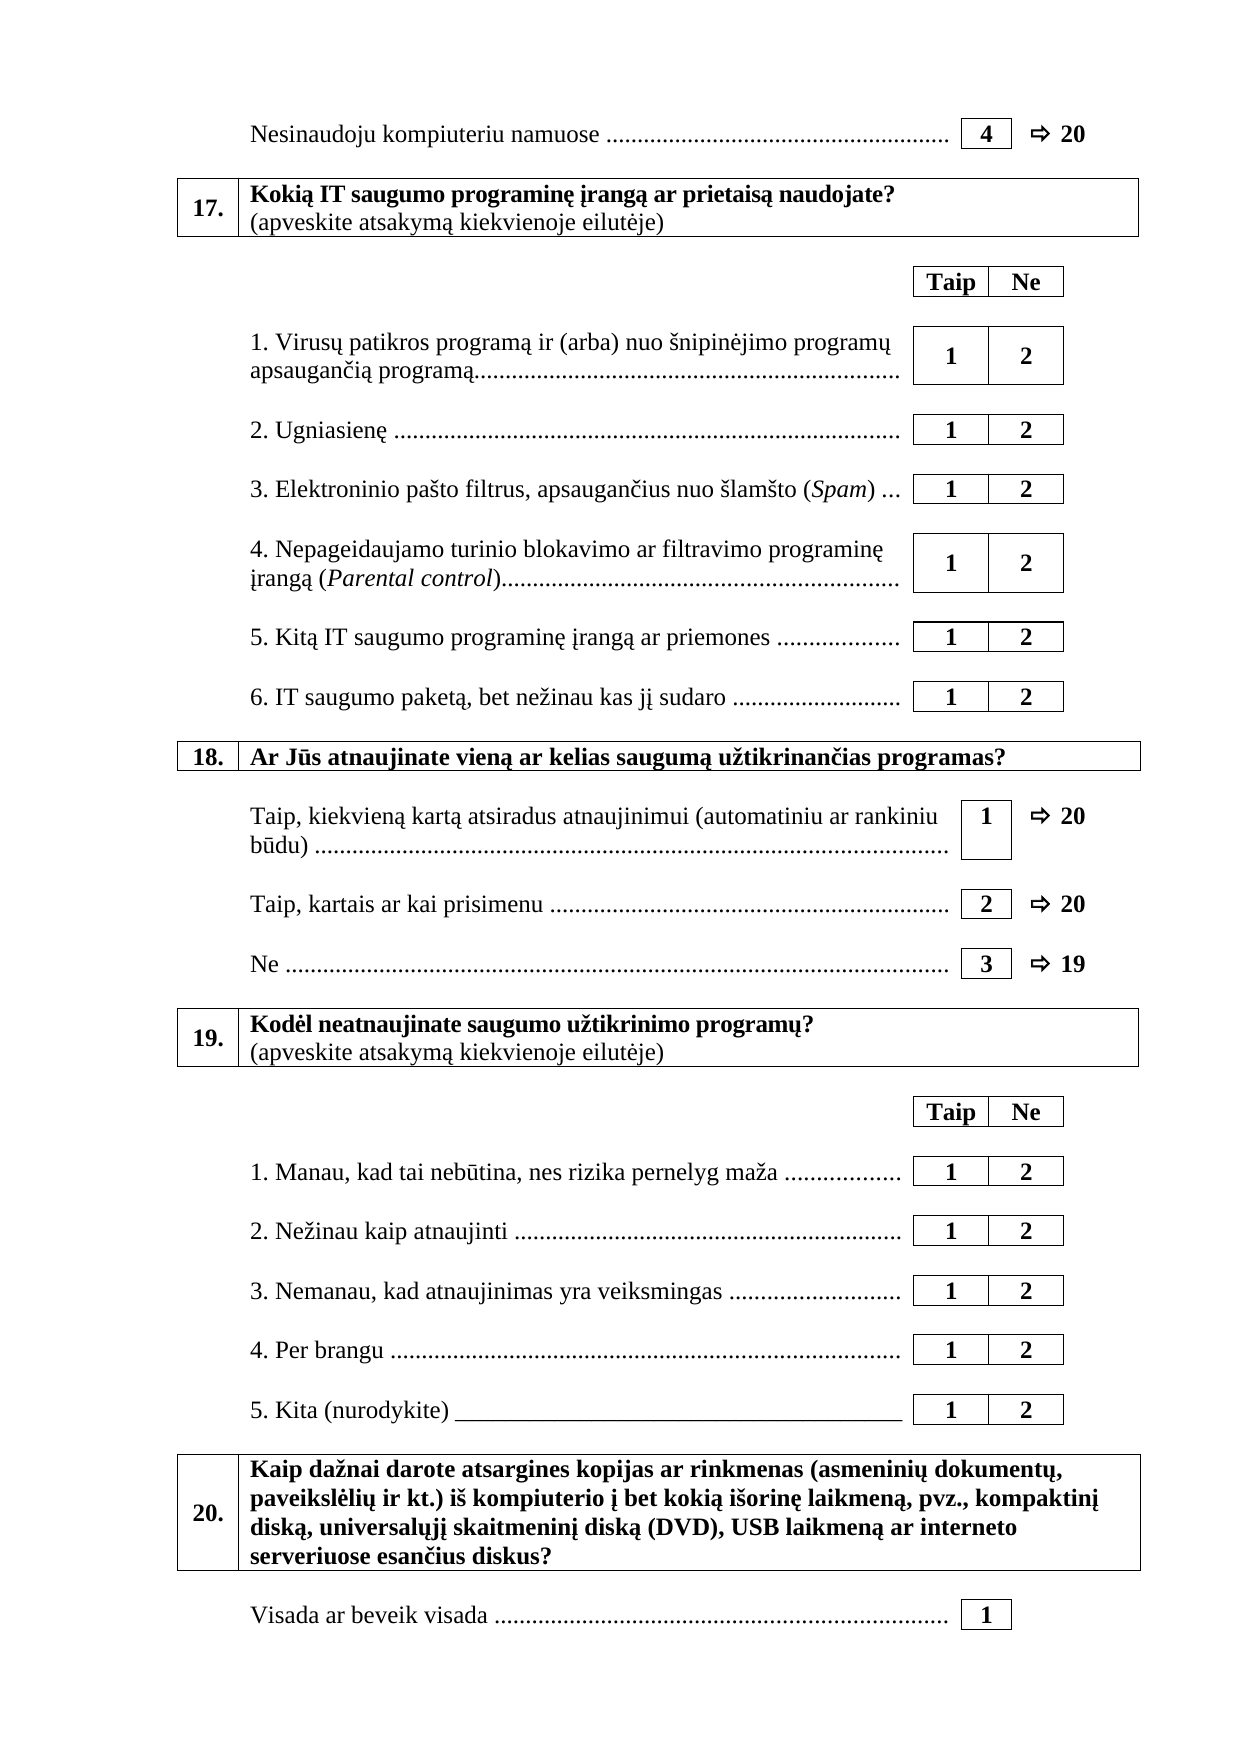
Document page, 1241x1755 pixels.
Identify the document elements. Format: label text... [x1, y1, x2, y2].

table_cell [239, 503, 913, 533]
table_cell [239, 296, 913, 326]
table_cell [1064, 592, 1138, 621]
table_cell 1 [914, 534, 988, 592]
table_cell 1 [914, 1395, 988, 1424]
table_cell [1064, 1364, 1138, 1394]
table_cell [914, 652, 988, 681]
table_cell [989, 1186, 1063, 1215]
table_cell [239, 918, 961, 948]
table_cell [1064, 1305, 1138, 1334]
table_cell [989, 593, 1063, 621]
table_cell Visada ar beveik visada [239, 1599, 961, 1629]
table_cell 1 [914, 475, 988, 503]
table_cell 2 [962, 890, 1011, 918]
table_cell [989, 445, 1063, 473]
table_cell [239, 1305, 913, 1334]
table_cell 4. Nepageidaujamo turinio blokavimo ar filtravimo programinę įrangą (Parental control) [239, 533, 913, 592]
table_cell [177, 1305, 238, 1334]
table_cell [239, 266, 913, 296]
table_cell 4. Per brangu [239, 1334, 913, 1364]
table_cell 2 [989, 623, 1063, 651]
table_cell 2 [989, 1157, 1063, 1185]
table_cell [989, 1246, 1063, 1275]
table_cell [177, 384, 238, 414]
table_cell 2 [989, 327, 1063, 384]
table_cell [914, 593, 988, 621]
table_cell 1 [962, 1600, 1011, 1629]
table_header Ar Jūs atnaujinate vieną ar kelias saugumą užtikrinančias programas? [239, 742, 1140, 770]
table_cell [1064, 384, 1138, 414]
table_cell [1012, 771, 1141, 800]
table_cell [1064, 237, 1138, 266]
table_cell [1064, 474, 1138, 503]
table_cell [914, 1067, 988, 1096]
table_cell [177, 621, 238, 651]
table_cell [989, 297, 1063, 326]
table_cell 2 [989, 1276, 1063, 1304]
table_cell [177, 771, 238, 800]
table_cell [177, 296, 238, 326]
table_cell [239, 1126, 913, 1156]
table_cell [1064, 1215, 1138, 1245]
table_header 18. [178, 742, 238, 770]
table_cell [961, 860, 1012, 888]
table_cell [961, 919, 1012, 948]
table_cell [989, 1127, 1063, 1156]
table_cell [1064, 681, 1138, 711]
table_cell [239, 1096, 913, 1126]
table_cell 3. Elektroninio pašto filtrus, apsaugančius nuo šlamšto (Spam) [239, 474, 913, 503]
table_cell [177, 503, 238, 533]
table_cell [1064, 1156, 1138, 1185]
table_cell [989, 504, 1063, 533]
table_cell [1064, 1096, 1138, 1126]
table_cell [914, 1127, 988, 1156]
table_cell [1064, 1275, 1138, 1304]
table_cell [961, 1571, 1012, 1599]
table_cell 4 [962, 119, 1011, 148]
table_cell [1064, 1245, 1138, 1275]
table_cell 5. Kitą IT saugumo programinę įrangą ar priemones [239, 621, 913, 651]
table_cell [177, 326, 238, 384]
table_cell Ne [239, 948, 961, 978]
table_cell Ne [989, 1097, 1063, 1126]
table_header Kaip dažnai darote atsargines kopijas ar rinkmenas (asmeninių dokumentų, paveikslėlių ir kt.) iš kompiuterio į bet kokią išorinę laikmeną, pvz., kompaktinį diską, universalųjį skaitmeninį diską (DVD), USB laikmeną ar interneto serveriuose esančius diskus? [239, 1455, 1140, 1569]
table_cell 3. Nemanau, kad atnaujinimas yra veiksmingas [239, 1275, 913, 1304]
table_cell [239, 384, 913, 414]
table_cell [1012, 1599, 1141, 1629]
table_cell [239, 1571, 961, 1599]
table_cell [914, 385, 988, 414]
table_cell [177, 474, 238, 503]
table_cell [177, 1599, 238, 1629]
table_cell [177, 1067, 238, 1096]
table_header 19. [178, 1009, 238, 1066]
table_cell Taip, kiekvieną kartą atsiradus atnaujinimui (automatiniu ar rankiniu būdu) [239, 800, 961, 859]
table_cell [177, 651, 238, 681]
table_cell  20 [1012, 118, 1141, 148]
table_header Kodėl neatnaujinate saugumo užtikrinimo programų? (apveskite atsakymą kiekvienoje eilutėje) [239, 1009, 1138, 1066]
table_cell 2 [989, 1216, 1063, 1245]
table_cell [239, 771, 961, 800]
table_cell [177, 118, 238, 148]
table_cell 1 [962, 801, 1011, 859]
table_cell [177, 1245, 238, 1275]
table_cell [177, 1185, 238, 1215]
table_cell 2 [989, 415, 1063, 444]
table_cell [177, 1364, 238, 1394]
table_cell [989, 652, 1063, 681]
table_cell [1064, 1394, 1138, 1424]
table_cell [1064, 1185, 1138, 1215]
table_cell [177, 533, 238, 592]
table_cell [989, 1067, 1063, 1096]
table_cell 1 [914, 682, 988, 711]
table_cell [914, 297, 988, 326]
table_cell 1 [914, 327, 988, 384]
table_cell [914, 504, 988, 533]
table_cell 3 [962, 949, 1011, 978]
table_cell [239, 1067, 913, 1096]
table_cell [989, 237, 1063, 266]
table_cell [1064, 326, 1138, 384]
table_cell [177, 414, 238, 444]
table_cell [989, 1365, 1063, 1394]
table_cell [239, 1364, 913, 1394]
table_cell [1064, 503, 1138, 533]
table_cell  20 [1012, 889, 1141, 918]
table_cell [989, 1306, 1063, 1334]
table_cell Ne [989, 267, 1063, 296]
table_cell 2 [989, 475, 1063, 503]
table_cell 2 [989, 682, 1063, 711]
table_header Kokią IT saugumo programinę įrangą ar prietaisą naudojate? (apveskite atsakymą kiekvienoje eilutėje) [239, 179, 1138, 236]
table_cell [1064, 1334, 1138, 1364]
table_cell Taip [914, 1097, 988, 1126]
table_cell [914, 1365, 988, 1394]
table_cell [914, 445, 988, 473]
table_cell 2. Nežinau kaip atnaujinti [239, 1215, 913, 1245]
table_cell 1 [914, 415, 988, 444]
table_cell 2 [989, 1395, 1063, 1424]
table_cell [177, 592, 238, 621]
table_cell [1064, 533, 1138, 592]
table_cell 5. Kita (nurodykite) [239, 1394, 913, 1424]
table_cell [989, 385, 1063, 414]
table_cell [1064, 266, 1138, 296]
table_cell [177, 1126, 238, 1156]
table_cell [1064, 296, 1138, 326]
table_cell [1064, 651, 1138, 681]
table_cell 1 [914, 623, 988, 651]
table_cell 1. Manau, kad tai nebūtina, nes rizika pernelyg maža [239, 1156, 913, 1185]
table_cell 1 [914, 1276, 988, 1304]
table_cell [177, 800, 238, 859]
table_cell 1 [914, 1335, 988, 1364]
table_cell [177, 1275, 238, 1304]
table_cell [177, 1571, 238, 1599]
table_header 20. [178, 1455, 238, 1569]
table_cell Nesinaudoju kompiuteriu namuose [239, 118, 961, 148]
table_cell [177, 1156, 238, 1185]
table_cell [1012, 1571, 1141, 1599]
table_cell [177, 444, 238, 473]
table_cell [239, 1245, 913, 1275]
table_cell 1 [914, 1157, 988, 1185]
table_cell [914, 1186, 988, 1215]
table_cell [177, 889, 238, 918]
table_cell  20 [1012, 800, 1141, 859]
table_cell 2 [989, 534, 1063, 592]
table_cell [1064, 414, 1138, 444]
table_cell [239, 1185, 913, 1215]
table_cell [177, 948, 238, 978]
table_cell [1064, 444, 1138, 473]
table_cell [239, 444, 913, 473]
table_cell [177, 918, 238, 948]
table_cell 1. Virusų patikros programą ir (arba) nuo šnipinėjimo programų apsaugančią programą [239, 326, 913, 384]
table_cell [177, 266, 238, 296]
table_cell [239, 859, 961, 888]
table_cell [961, 771, 1012, 800]
table_cell [1064, 621, 1138, 651]
table_cell [1064, 1126, 1138, 1156]
table_cell [177, 1215, 238, 1245]
table_cell 1 [914, 1216, 988, 1245]
table_cell [177, 1394, 238, 1424]
table_cell [1012, 859, 1141, 888]
table_cell 2. Ugniasienę [239, 414, 913, 444]
table_cell [177, 1334, 238, 1364]
table_cell [914, 237, 988, 266]
table_cell 2 [989, 1335, 1063, 1364]
table_cell [177, 681, 238, 711]
table_cell [914, 1306, 988, 1334]
table_cell [239, 592, 913, 621]
table_cell [239, 651, 913, 681]
table_cell 6. IT saugumo paketą, bet nežinau kas jį sudaro [239, 681, 913, 711]
table_cell Taip [914, 267, 988, 296]
table_cell [177, 1096, 238, 1126]
table_cell [177, 859, 238, 888]
table_cell Taip, kartais ar kai prisimenu [239, 889, 961, 918]
table_header 17. [178, 179, 238, 236]
table_cell [914, 1246, 988, 1275]
table_cell  19 [1012, 948, 1141, 978]
table_cell [1064, 1067, 1138, 1096]
table_cell [239, 237, 913, 266]
table_cell [177, 237, 238, 266]
table_cell [1012, 918, 1141, 948]
